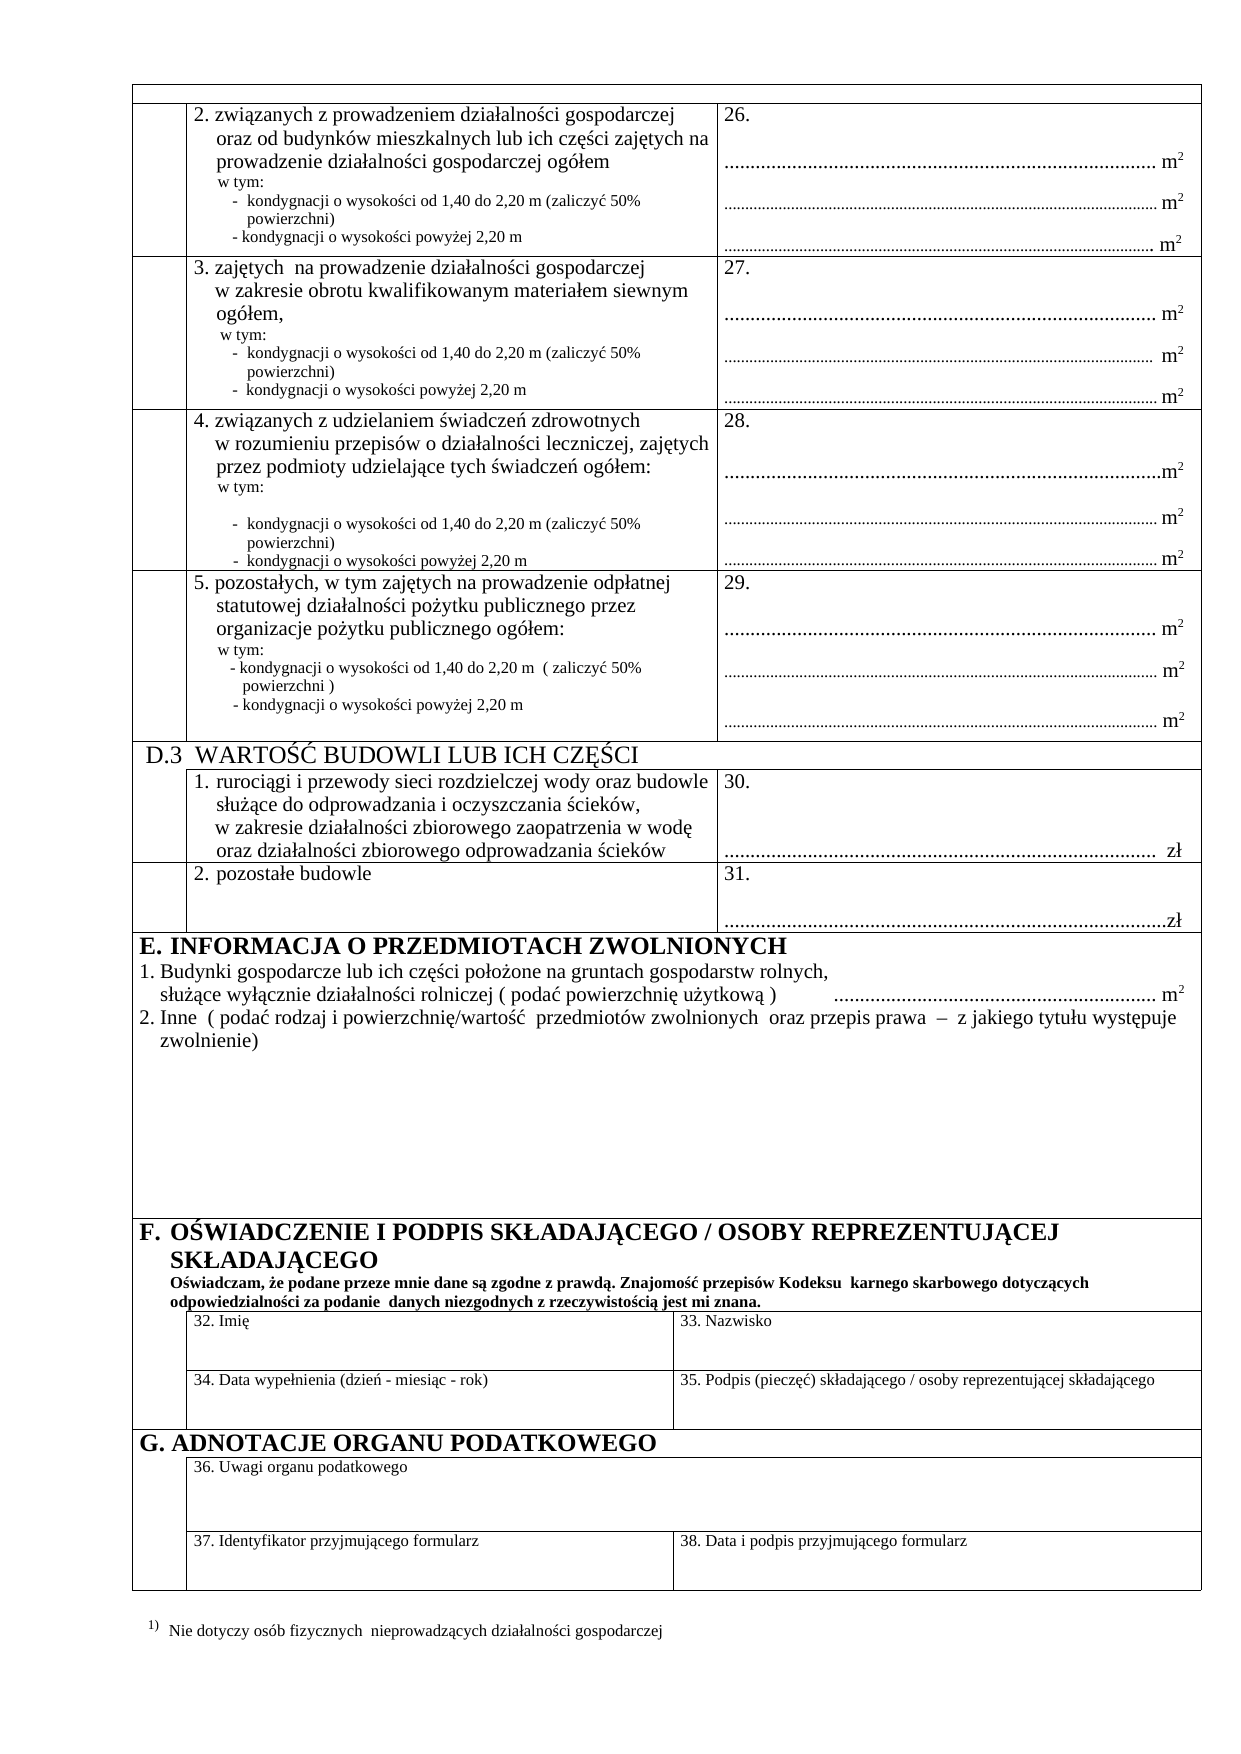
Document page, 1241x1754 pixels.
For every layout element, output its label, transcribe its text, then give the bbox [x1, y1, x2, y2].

table_cell G. ADNOTACJE ORGANU PODATKOWEGO [133, 1430, 1201, 1457]
table_cell 36. Uwagi organu podatkowego [187, 1458, 1201, 1531]
table_cell [133, 104, 186, 256]
table_cell [133, 257, 186, 408]
table_cell 27. ................................................................................... m2 ....................................................................................................... m2 ........................................................................................................ m2 [718, 257, 1201, 408]
table_cell 26. ................................................................................... m2 ........................................................................................................ m2 ....................................................................................................... m2 [718, 104, 1201, 256]
table_cell 33. Nazwisko [674, 1312, 1201, 1370]
text 1) Nie dotyczy osób fizycznych nieprowadzących działalności gospodarczej [148, 1616, 1093, 1641]
table_cell [133, 85, 1201, 103]
table_cell 31. .....................................................................................zł [718, 863, 1201, 932]
table_cell [133, 1370, 186, 1429]
table_cell E. INFORMACJA O PRZEDMIOTACH ZWOLNIONYCH 1. Budynki gospodarcze lub ich części położone na gruntach gospodarstw rolnych, służące wyłącznie działalności rolniczej ( podać powierzchnię użytkową ) .............................................................. m2 2. Inne ( podać rodzaj i powierzchnię/wartość przedmiotów zwolnionych oraz przepis prawa – z jakiego tytułu występuje zwolnienie) [133, 933, 1201, 1218]
table_cell 32. Imię [187, 1312, 673, 1370]
table_cell 38. Data i podpis przyjmującego formularz [674, 1532, 1201, 1590]
table_cell 30. ................................................................................... zł [718, 770, 1201, 862]
table_cell 3. zajętych na prowadzenie działalności gospodarczej w zakresie obrotu kwalifikowanym materiałem siewnym ogółem, w tym: - kondygnacji o wysokości od 1,40 do 2,20 m (zaliczyć 50% powierzchni) - kondygnacji o wysokości powyżej 2,20 m [187, 257, 717, 408]
table_cell 28. ....................................................................................m2 ........................................................................................................ m2 ........................................................................................................ m2 [718, 410, 1201, 570]
table_cell [133, 571, 186, 741]
table_cell F. OŚWIADCZENIE I PODPIS SKŁADAJĄCEGO / OSOBY REPREZENTUJĄCEJ SKŁADAJĄCEGO Oświadczam, że podane przeze mnie dane są zgodne z prawdą. Znajomość przepisów Kodeksu karnego skarbowego dotyczących odpowiedzialności za podanie danych niezgodnych z rzeczywistością jest mi znana. [133, 1219, 1201, 1311]
table_cell 37. Identyfikator przyjmującego formularz [187, 1532, 673, 1590]
table_cell 4. związanych z udzielaniem świadczeń zdrowotnych w rozumieniu przepisów o działalności leczniczej, zajętych przez podmioty udzielające tych świadczeń ogółem: w tym: - kondygnacji o wysokości od 1,40 do 2,20 m (zaliczyć 50% powierzchni) - kondygnacji o wysokości powyżej 2,20 m [187, 410, 717, 570]
table_cell 2. pozostałe budowle [187, 863, 717, 932]
table_cell 1. rurociągi i przewody sieci rozdzielczej wody oraz budowle służące do odprowadzania i oczyszczania ścieków, w zakresie działalności zbiorowego zaopatrzenia w wodę oraz działalności zbiorowego odprowadzania ścieków [187, 770, 717, 862]
table_cell [133, 1457, 186, 1531]
table_cell 2. związanych z prowadzeniem działalności gospodarczej oraz od budynków mieszkalnych lub ich części zajętych na prowadzenie działalności gospodarczej ogółem w tym: - kondygnacji o wysokości od 1,40 do 2,20 m (zaliczyć 50% powierzchni) - kondygnacji o wysokości powyżej 2,20 m [187, 104, 717, 256]
table_cell 34. Data wypełnienia (dzień - miesiąc - rok) [187, 1371, 673, 1429]
table_cell [133, 863, 186, 932]
table_cell D.3 WARTOŚĆ BUDOWLI LUB ICH CZĘŚCI [133, 742, 1201, 769]
table_cell [133, 1531, 186, 1590]
table_cell [133, 769, 186, 862]
table_cell [133, 410, 186, 570]
table_cell 35. Podpis (pieczęć) składającego / osoby reprezentującej składającego [674, 1371, 1201, 1429]
table_cell 5. pozostałych, w tym zajętych na prowadzenie odpłatnej statutowej działalności pożytku publicznego przez organizacje pożytku publicznego ogółem: w tym: - kondygnacji o wysokości od 1,40 do 2,20 m ( zaliczyć 50% powierzchni ) - kondygnacji o wysokości powyżej 2,20 m [187, 571, 717, 741]
table_cell 29. ................................................................................... m2 ........................................................................................................ m2 ........................................................................................................ m2 [718, 571, 1201, 741]
table_cell [133, 1311, 186, 1370]
